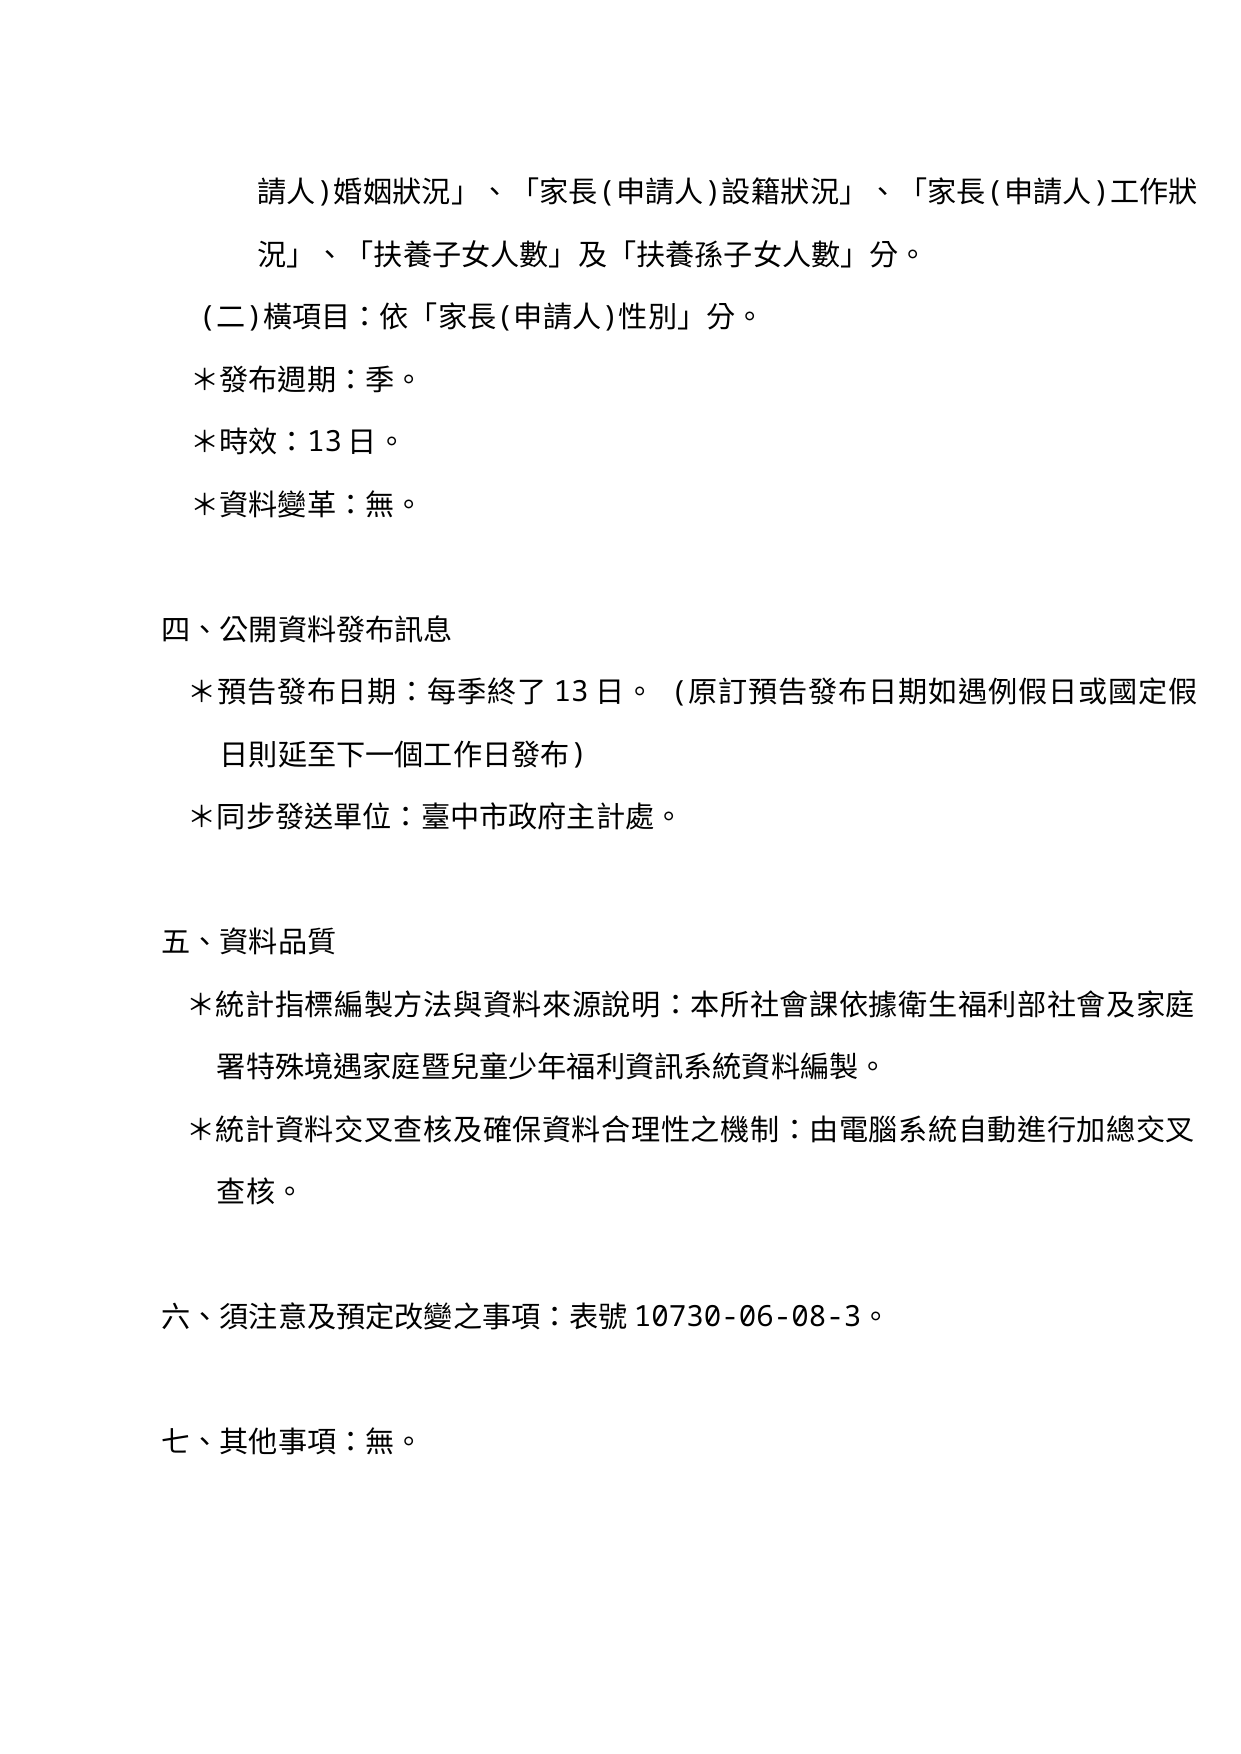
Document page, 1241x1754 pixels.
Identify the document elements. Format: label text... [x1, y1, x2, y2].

table_header 請人)婚姻狀況」、「家長(申請人)設籍狀況」、「家長(申請人)工作狀況」、「扶養子女人數」及「扶養孫子女人數」分。 (二)橫項目：依「家長(申請人)性別」分。 ＊發布週期：季。 ＊時效：13日。 ＊資料變革：無。 四、公開資料發布訊息 ＊預告發布日期：每季終了13日。 (原訂預告發布日期如遇例假日或國定假日則延至下一個工作日發布) ＊同步發送單位：臺中市政府主計處。 五、資料品質 ＊統計指標編製方法與資料來源說明：本所社會課依據衛生福利部社會及家庭署特殊境遇家庭暨兒童少年福利資訊系統資料編製。 ＊統計資料交叉查核及確保資料合理性之機制：由電腦系統自動進行加總交叉查核。 六、須注意及預定改變之事項：表號10730-06-08-3。 七、其他事項：無。 [150, 148, 1209, 1461]
